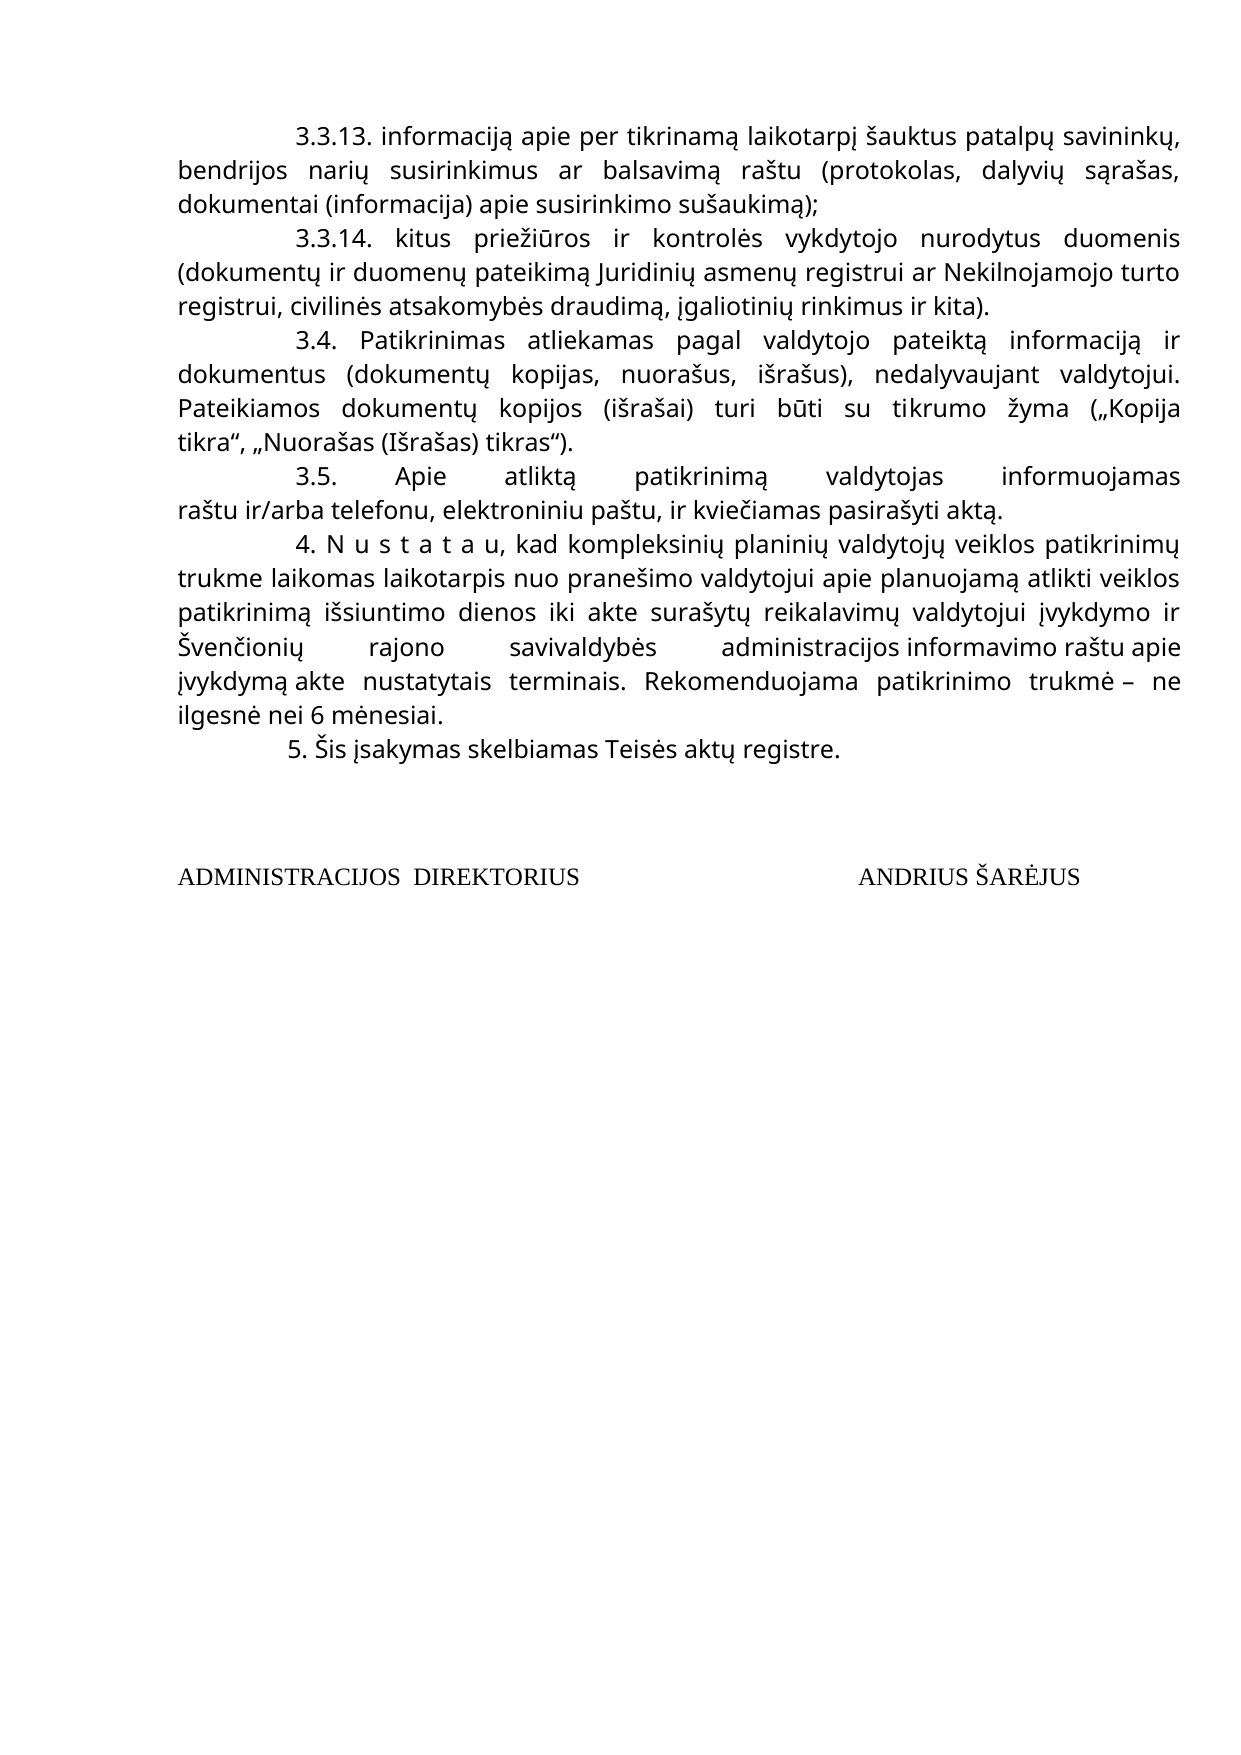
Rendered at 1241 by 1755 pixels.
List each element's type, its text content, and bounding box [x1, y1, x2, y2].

text ADMINISTRACIJOS DIREKTORIUS ANDRIUS ŠARĖJUS [177, 862, 1181, 891]
text 5. Šis įsakymas skelbiamas Teisės aktų registre. [177, 731, 1181, 765]
text 4. N u s t a t a u, kad kompleksinių planinių valdytojų veiklos patikrinimų trukme laikomas laikotarpis nuo pranešimo valdytojui apie planuojamą atlikti veiklos patikrinimą išsiuntimo dienos iki akte surašytų reikalavimų valdytojui įvykdymo ir Švenčionių rajono savivaldybės administracijos informavimo raštu apie įvykdymą akte nustatytais terminais. Rekomenduojama patikrinimo trukmė – ne ilgesnė nei 6 mėnesiai. [177, 527, 1181, 731]
text 3.3.14. kitus priežiūros ir kontrolės vykdytojo nurodytus duomenis (dokumentų ir duomenų pateikimą Juridinių asmenų registrui ar Nekilnojamojo turto registrui, civilinės atsakomybės draudimą, įgaliotinių rinkimus ir kita). [177, 220, 1181, 323]
text 3.4. Patikrinimas atliekamas pagal valdytojo pateiktą informaciją ir dokumentus (dokumentų kopijas, nuorašus, išrašus), nedalyvaujant valdytojui. Pateikiamos dokumentų kopijos (išrašai) turi būti su tikrumo žyma („Kopija tikra“, „Nuorašas (Išrašas) tikras“). [177, 323, 1181, 459]
text 3.3.13. informaciją apie per tikrinamą laikotarpį šauktus patalpų savininkų, bendrijos narių susirinkimus ar balsavimą raštu (protokolas, dalyvių sąrašas, dokumentai (informacija) apie susirinkimo sušaukimą); [177, 118, 1181, 220]
text 3.5. Apie atliktą patikrinimą valdytojas informuojamas raštu ir/arba telefonu, elektroniniu paštu, ir kviečiamas pasirašyti aktą. [177, 459, 1181, 527]
